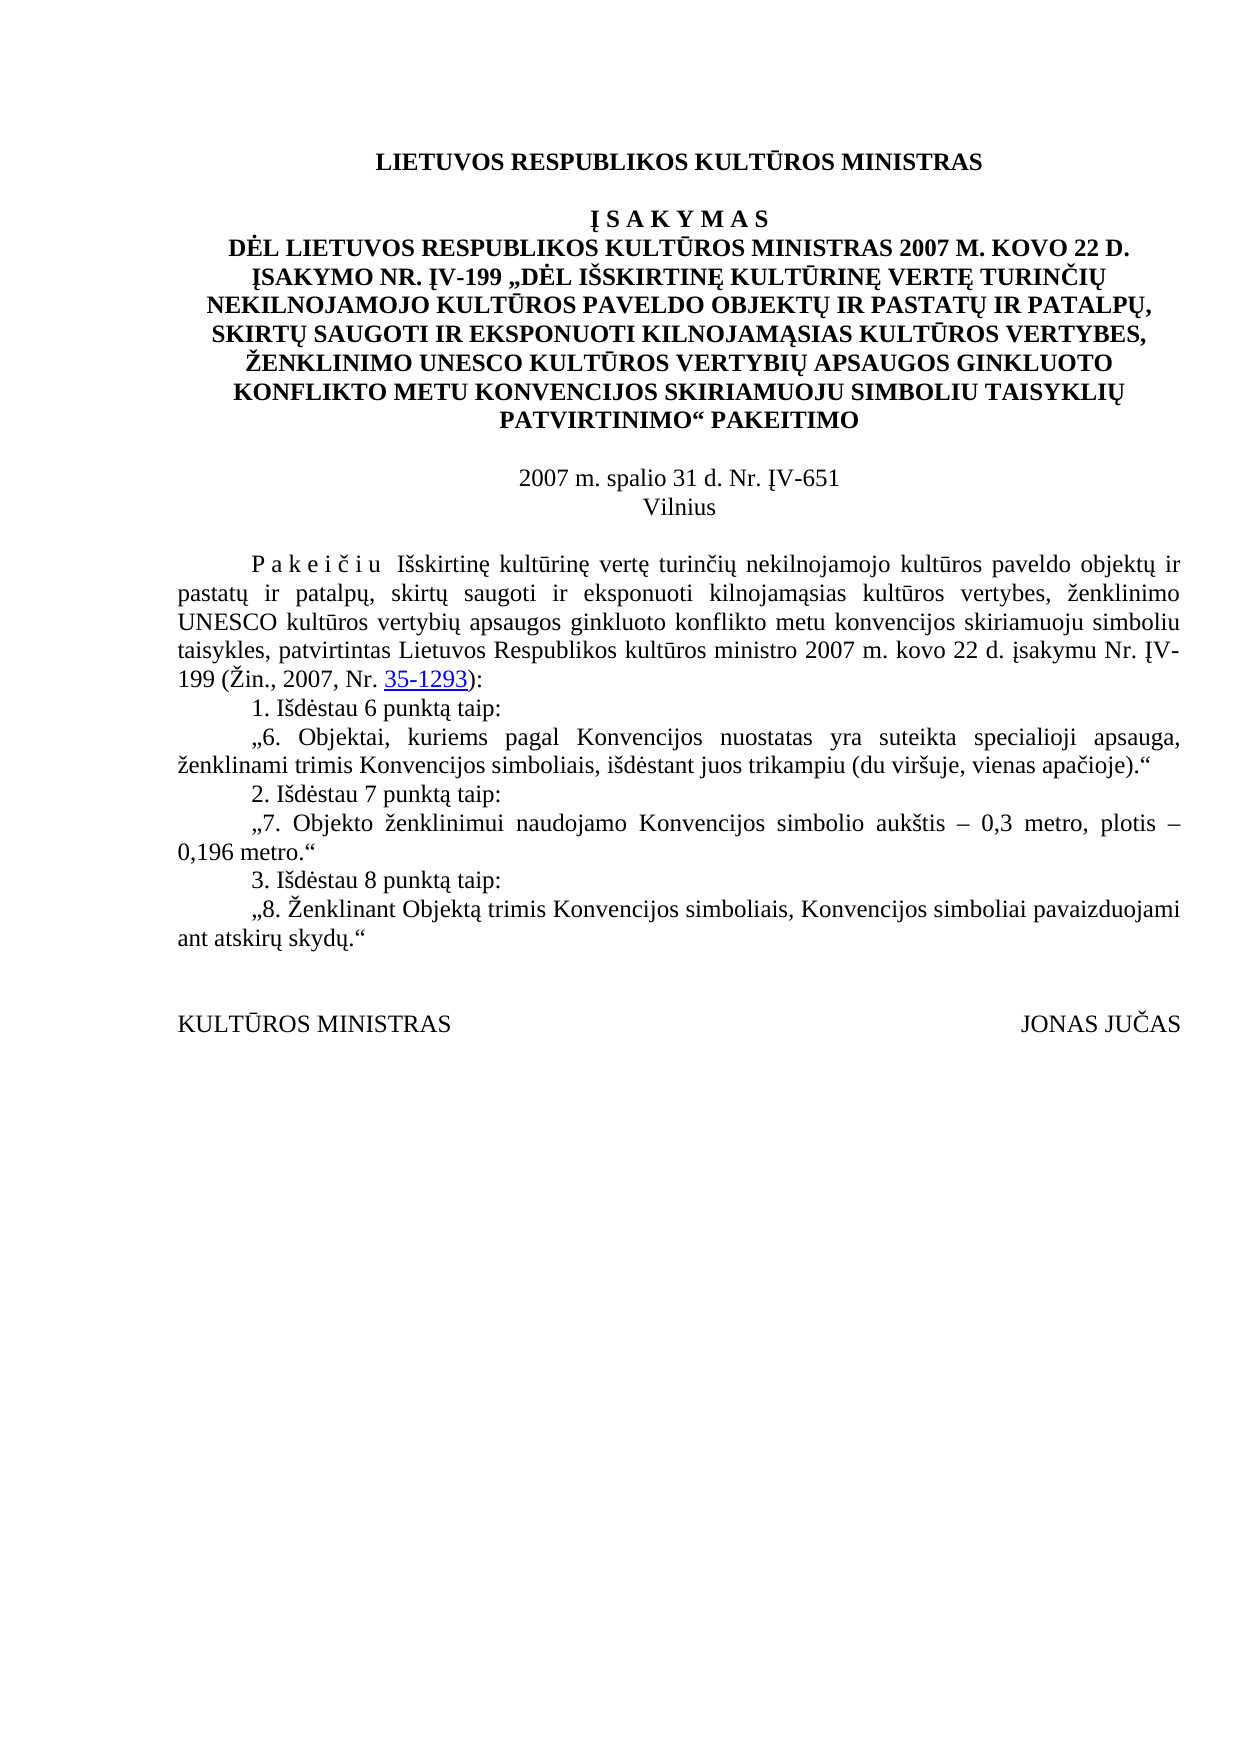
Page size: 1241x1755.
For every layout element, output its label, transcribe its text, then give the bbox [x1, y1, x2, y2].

text 3. Išdėstau 8 punktą taip: [177, 866, 1181, 894]
text 2007 m. spalio 31 d. Nr. ĮV-651 [177, 463, 1181, 492]
text Vilnius [177, 492, 1181, 521]
text Į S A K Y M A S [177, 204, 1181, 233]
text LIETUVOS RESPUBLIKOS KULTŪROS MINISTRAS [177, 147, 1181, 176]
text KULTŪROS MINISTRAS JONAS JUČAS [177, 1009, 1181, 1038]
text Pakeičiu Išskirtinę kultūrinę vertę turinčių nekilnojamojo kultūros paveldo objektų ir pastatų ir patalpų, skirtų saugoti ir eksponuoti kilnojamąsias kultūros vertybes, ženklinimo UNESCO kultūros vertybių apsaugos ginkluoto konflikto metu konvencijos skiriamuoju simboliu taisykles, patvirtintas Lietuvos Respublikos kultūros ministro 2007 m. kovo 22 d. įsakymu Nr. ĮV-199 (Žin., 2007, Nr. 35-1293): [177, 549, 1181, 693]
text 2. Išdėstau 7 punktą taip: [177, 779, 1181, 808]
text „7. Objekto ženklinimui naudojamo Konvencijos simbolio aukštis – 0,3 metro, plotis – 0,196 metro.“ [177, 808, 1181, 866]
text „8. Ženklinant Objektą trimis Konvencijos simboliais, Konvencijos simboliai pavaizduojami ant atskirų skydų.“ [177, 894, 1181, 952]
text „6. Objektai, kuriems pagal Konvencijos nuostatas yra suteikta specialioji apsauga, ženklinami trimis Konvencijos simboliais, išdėstant juos trikampiu (du viršuje, vienas apačioje).“ [177, 722, 1181, 779]
text 1. Išdėstau 6 punktą taip: [177, 693, 1181, 722]
text DĖL LIETUVOS RESPUBLIKOS KULTŪROS MINISTRAS 2007 M. KOVO 22 D. ĮSAKYMO NR. ĮV-199 „DĖL IŠSKIRTINĘ KULTŪRINĘ VERTĘ TURINČIŲ NEKILNOJAMOJO KULTŪROS PAVELDO OBJEKTŲ IR PASTATŲ IR PATALPŲ, SKIRTŲ SAUGOTI IR EKSPONUOTI KILNOJAMĄSIAS KULTŪROS VERTYBES, ŽENKLINIMO UNESCO KULTŪROS VERTYBIŲ APSAUGOS GINKLUOTO KONFLIKTO METU KONVENCIJOS SKIRIAMUOJU SIMBOLIU TAISYKLIŲ PATVIRTINIMO“ PAKEITIMO [177, 233, 1181, 434]
